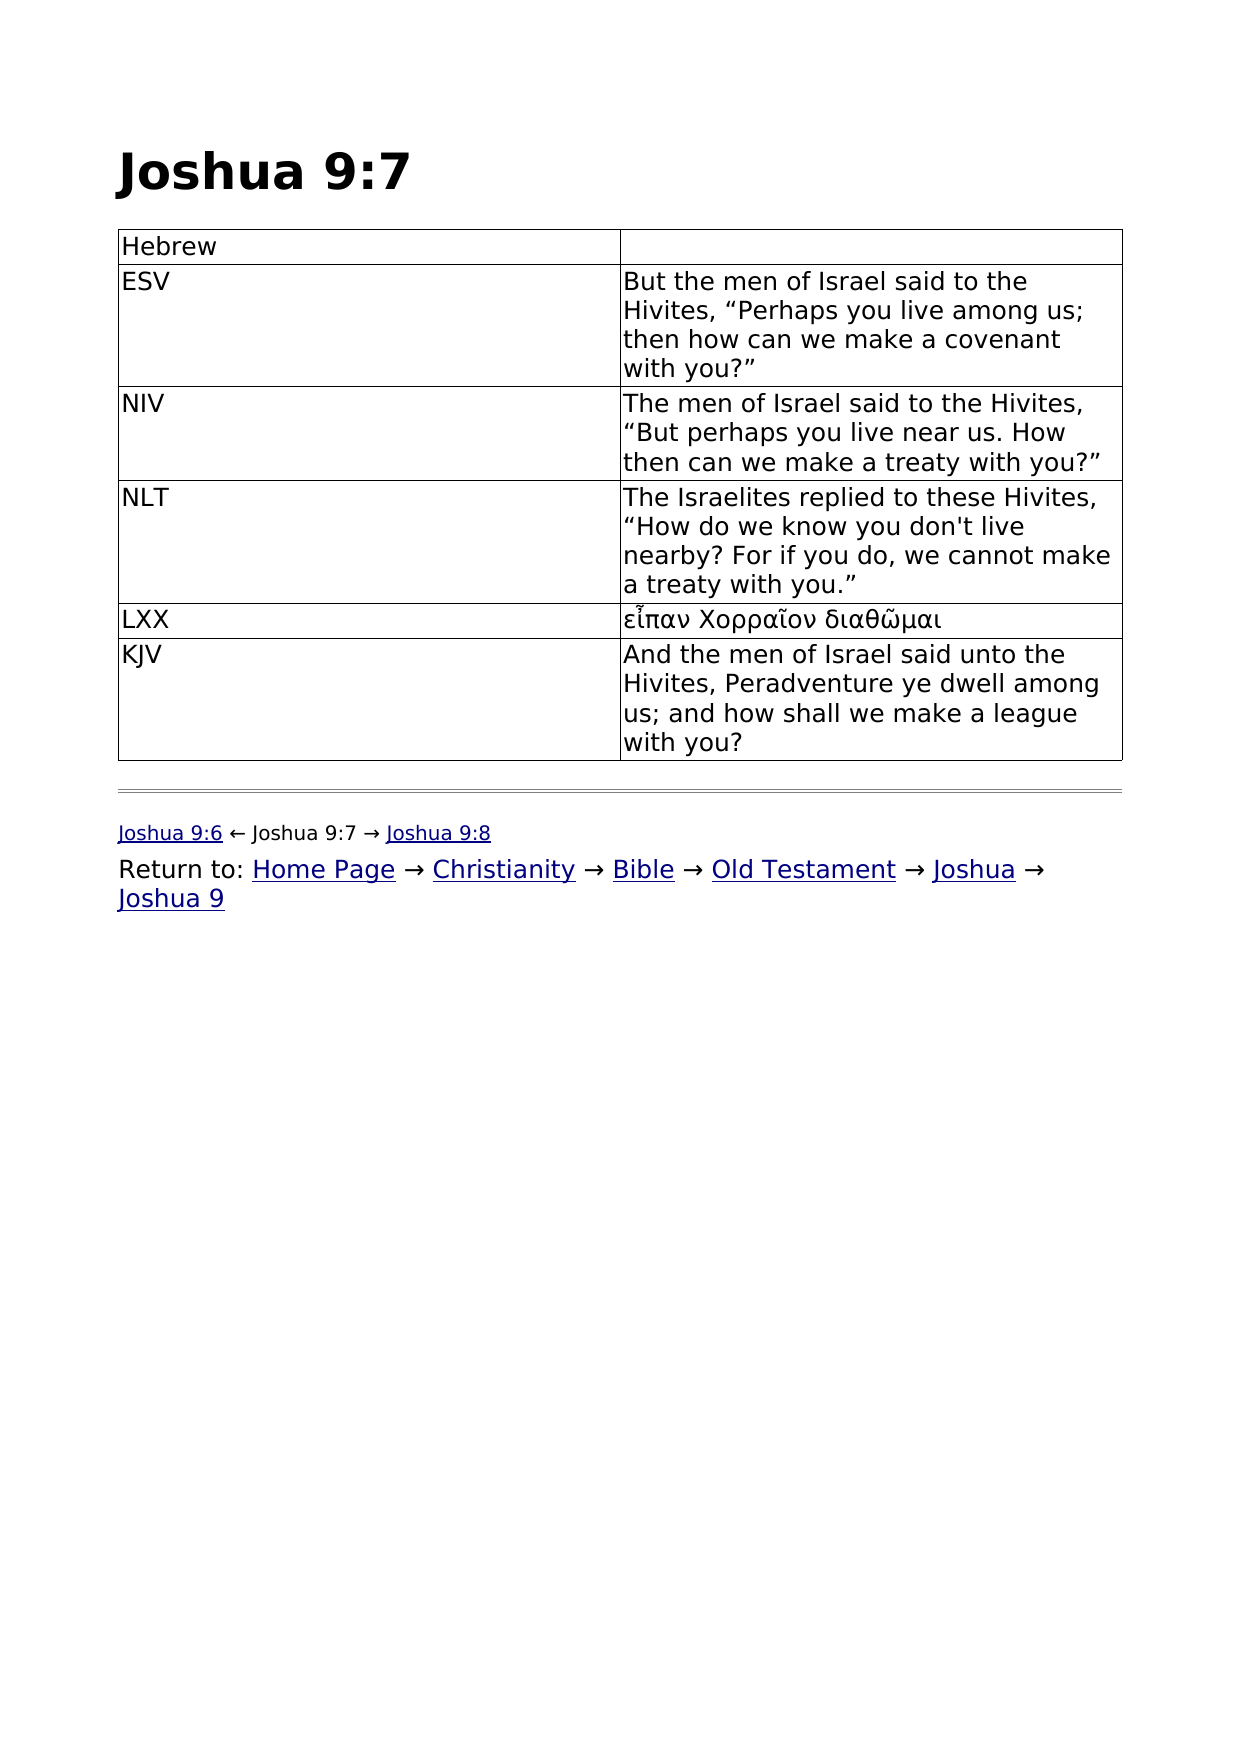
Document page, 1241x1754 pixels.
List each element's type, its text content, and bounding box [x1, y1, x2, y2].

table_cell And the men of Israel said unto the Hivites, Peradventure ye dwell among us; and how shall we make a league with you? [621, 639, 1122, 760]
table_cell The Israelites replied to these Hivites, “How do we know you don't live nearby? For if you do, we cannot make a treaty with you.” [621, 481, 1122, 602]
table_header [621, 230, 1122, 264]
subtitle Joshua 9:7 [118, 143, 1122, 201]
table_header Hebrew [119, 230, 620, 264]
table_cell But the men of Israel said to the Hivites, “Perhaps you live among us; then how can we make a covenant with you?” [621, 265, 1122, 386]
table_cell εἶπαν Χορραῖον διαθῶμαι [621, 604, 1122, 637]
table_cell LXX [119, 604, 620, 637]
table_cell KJV [119, 639, 620, 760]
table_cell The men of Israel said to the Hivites, “But perhaps you live near us. How then can we make a treaty with you?” [621, 387, 1122, 480]
text Return to: Home Page → Christianity → Bible → Old Testament → Joshua → Joshua 9 [118, 855, 1122, 914]
table_cell NLT [119, 481, 620, 602]
text Joshua 9:6 ← Joshua 9:7 → Joshua 9:8 [118, 821, 1122, 855]
table_cell NIV [119, 387, 620, 480]
table_cell ESV [119, 265, 620, 386]
